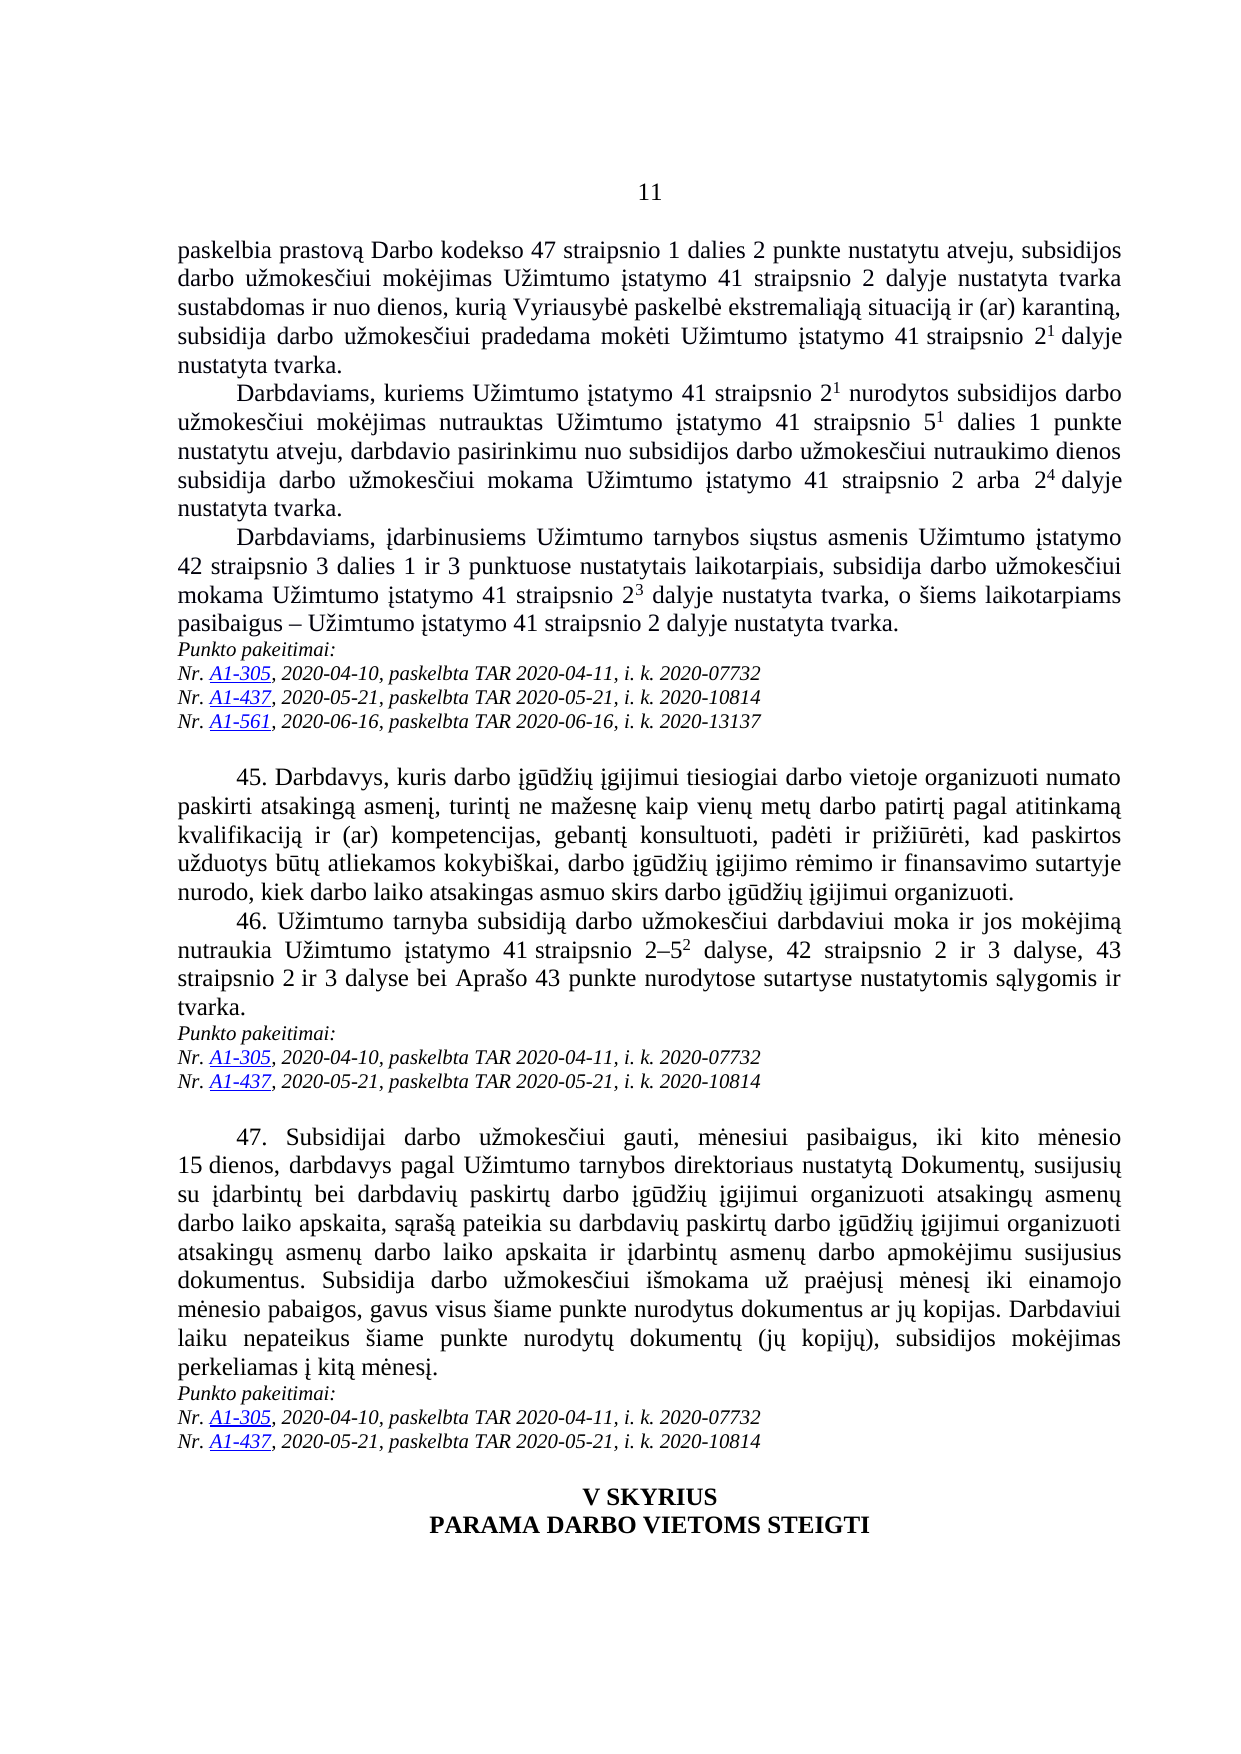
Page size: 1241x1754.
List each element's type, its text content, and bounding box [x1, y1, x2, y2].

text Darbdaviams, įdarbinusiems Užimtumo tarnybos siųstus asmenis Užimtumo įstatymo 42 straipsnio 3 dalies 1 ir 3 punktuose nustatytais laikotarpiais, subsidija darbo užmokesčiui mokama Užimtumo įstatymo 41 straipsnio 23 dalyje nustatyta tvarka, o šiems laikotarpiams pasibaigus – Užimtumo įstatymo 41 straipsnio 2 dalyje nustatyta tvarka. [177, 522, 1122, 637]
text Nr. A1-561, 2020-06-16, paskelbta TAR 2020-06-16, i. k. 2020-13137 [177, 709, 1122, 733]
text Nr. A1-305, 2020-04-10, paskelbta TAR 2020-04-11, i. k. 2020-07732 [177, 661, 1122, 685]
text Punkto pakeitimai: [177, 1381, 1122, 1405]
text 45. Darbdavys, kuris darbo įgūdžių įgijimui tiesiogiai darbo vietoje organizuoti numato paskirti atsakingą asmenį, turintį ne mažesnę kaip vienų metų darbo patirtį pagal atitinkamą kvalifikaciją ir (ar) kompetencijas, gebantį konsultuoti, padėti ir prižiūrėti, kad paskirtos užduotys būtų atliekamos kokybiškai, darbo įgūdžių įgijimo rėmimo ir finansavimo sutartyje nurodo, kiek darbo laiko atsakingas asmuo skirs darbo įgūdžių įgijimui organizuoti. [177, 762, 1122, 906]
text 47. Subsidijai darbo užmokesčiui gauti, mėnesiui pasibaigus, iki kito mėnesio 15 dienos, darbdavys pagal Užimtumo tarnybos direktoriaus nustatytą Dokumentų, susijusių su įdarbintų bei darbdavių paskirtų darbo įgūdžių įgijimui organizuoti atsakingų asmenų darbo laiko apskaita, sąrašą pateikia su darbdavių paskirtų darbo įgūdžių įgijimui organizuoti atsakingų asmenų darbo laiko apskaita ir įdarbintų asmenų darbo apmokėjimu susijusius dokumentus. Subsidija darbo užmokesčiui išmokama už praėjusį mėnesį iki einamojo mėnesio pabaigos, gavus visus šiame punkte nurodytus dokumentus ar jų kopijas. Darbdaviui laiku nepateikus šiame punkte nurodytų dokumentų (jų kopijų), subsidijos mokėjimas perkeliamas į kitą mėnesį. [177, 1122, 1122, 1381]
text Darbdaviams, kuriems Užimtumo įstatymo 41 straipsnio 21 nurodytos subsidijos darbo užmokesčiui mokėjimas nutrauktas Užimtumo įstatymo 41 straipsnio 51 dalies 1 punkte nustatytu atveju, darbdavio pasirinkimu nuo subsidijos darbo užmokesčiui nutraukimo dienos subsidija darbo užmokesčiui mokama Užimtumo įstatymo 41 straipsnio 2 arba 24 dalyje nustatyta tvarka. [177, 378, 1122, 522]
text Nr. A1-305, 2020-04-10, paskelbta TAR 2020-04-11, i. k. 2020-07732 [177, 1045, 1122, 1069]
text V SKYRIUS [177, 1482, 1122, 1510]
text Punkto pakeitimai: [177, 1021, 1122, 1045]
text Punkto pakeitimai: [177, 637, 1122, 661]
text Nr. A1-305, 2020-04-10, paskelbta TAR 2020-04-11, i. k. 2020-07732 [177, 1405, 1122, 1429]
text Nr. A1-437, 2020-05-21, paskelbta TAR 2020-05-21, i. k. 2020-10814 [177, 1069, 1122, 1093]
text 46. Užimtumo tarnyba subsidiją darbo užmokesčiui darbdaviui moka ir jos mokėjimą nutraukia Užimtumo įstatymo 41 straipsnio 2–52 dalyse, 42 straipsnio 2 ir 3 dalyse, 43 straipsnio 2 ir 3 dalyse bei Aprašo 43 punkte nurodytose sutartyse nustatytomis sąlygomis ir tvarka. [177, 906, 1122, 1021]
text PARAMA DARBO VIETOMS STEIGTI [177, 1510, 1122, 1539]
text paskelbia prastovą Darbo kodekso 47 straipsnio 1 dalies 2 punkte nustatytu atveju, subsidijos darbo užmokesčiui mokėjimas Užimtumo įstatymo 41 straipsnio 2 dalyje nustatyta tvarka sustabdomas ir nuo dienos, kurią Vyriausybė paskelbė ekstremaliąją situaciją ir (ar) karantiną, subsidija darbo užmokesčiui pradedama mokėti Užimtumo įstatymo 41 straipsnio 21 dalyje nustatyta tvarka. [177, 235, 1122, 378]
text Nr. A1-437, 2020-05-21, paskelbta TAR 2020-05-21, i. k. 2020-10814 [177, 1429, 1122, 1453]
text Nr. A1-437, 2020-05-21, paskelbta TAR 2020-05-21, i. k. 2020-10814 [177, 685, 1122, 709]
